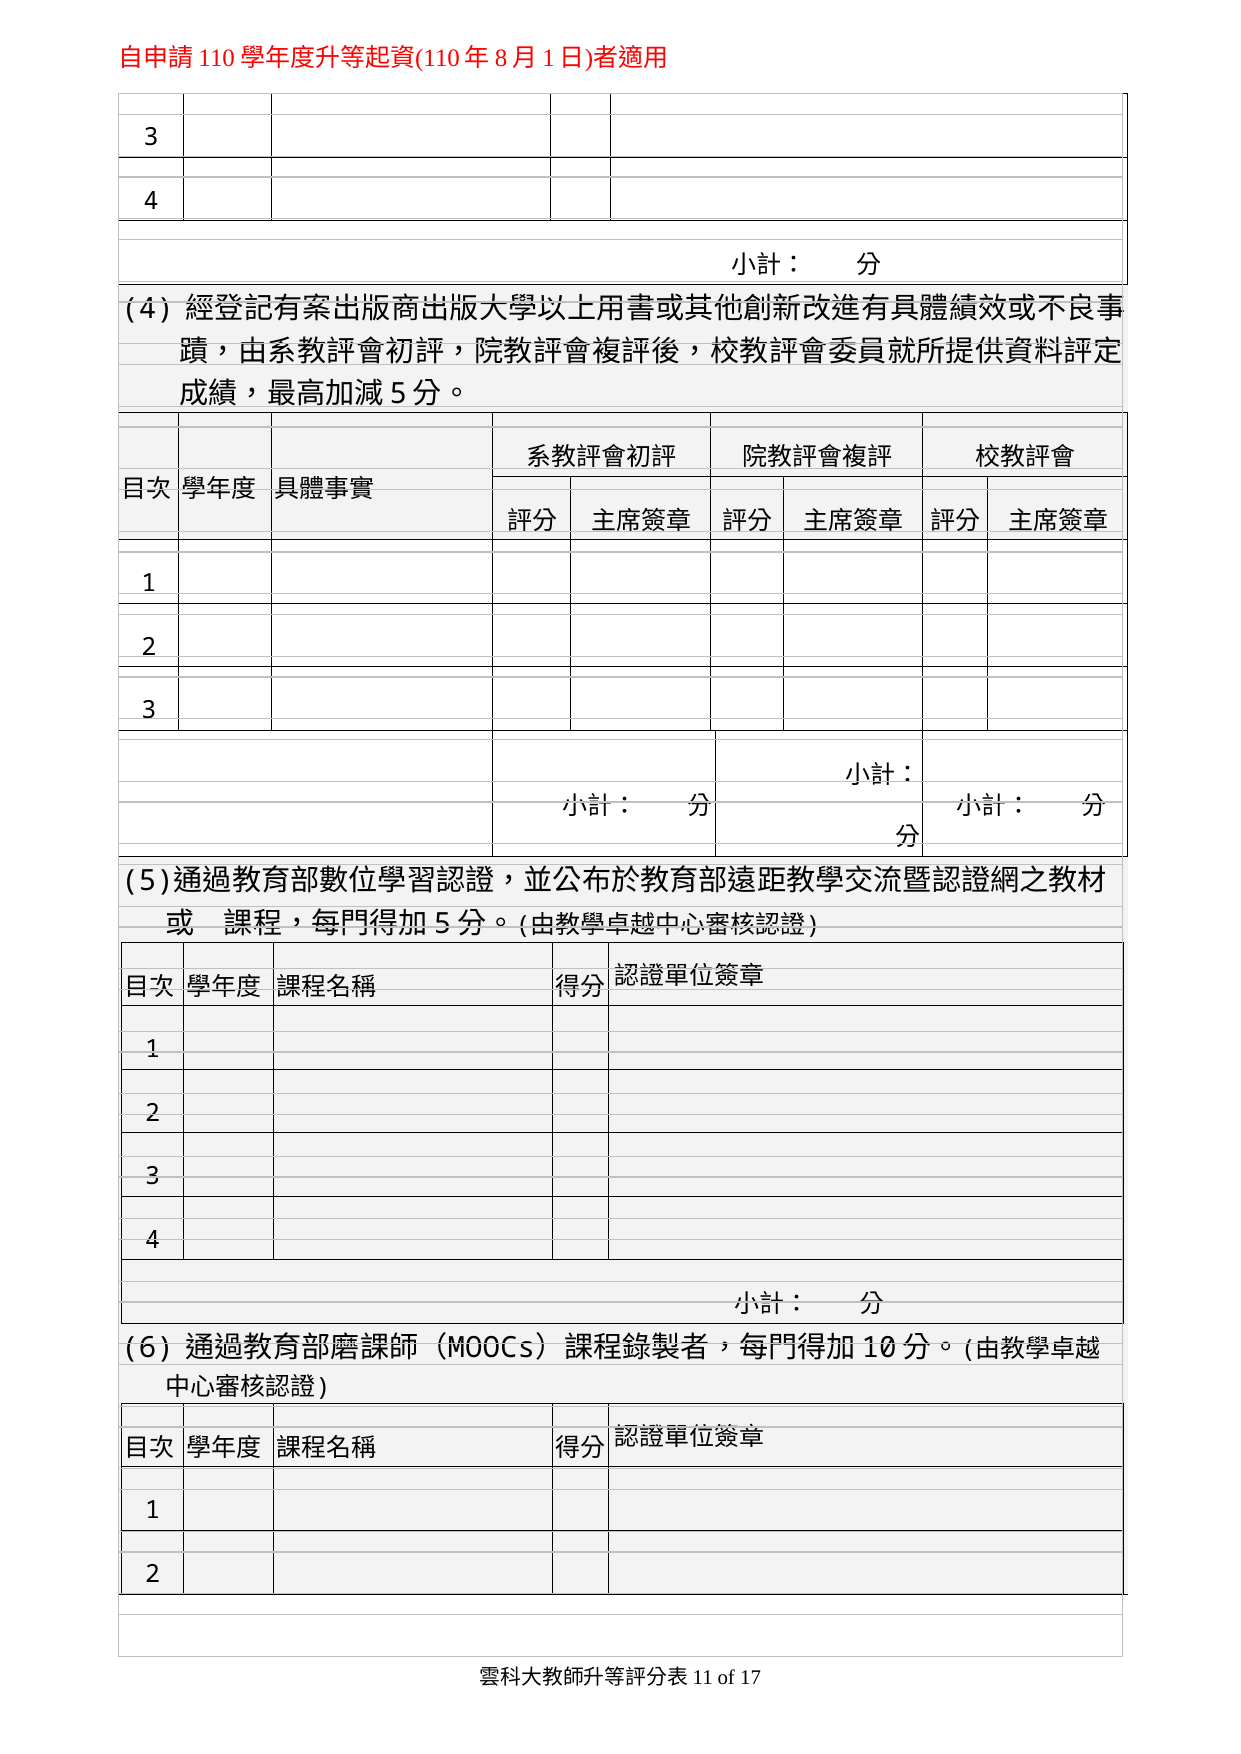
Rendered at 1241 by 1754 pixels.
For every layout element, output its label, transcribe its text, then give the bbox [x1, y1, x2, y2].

table_cell [119, 94, 183, 114]
table_cell [923, 594, 987, 603]
table_cell 學年度 [179, 532, 271, 539]
table_cell [784, 667, 922, 676]
table_cell [493, 469, 710, 476]
table_cell [711, 553, 783, 593]
table_cell [553, 1032, 608, 1051]
table_cell 目次 [127, 479, 140, 483]
table_cell [609, 1240, 1122, 1259]
table_cell [988, 553, 1122, 593]
table_cell [1123, 667, 1127, 730]
table_cell [493, 604, 570, 614]
table_cell 具體事實 [272, 469, 492, 489]
table_cell [988, 477, 1122, 489]
table_cell [122, 1532, 183, 1551]
table_cell 小計： 分 [716, 844, 922, 856]
table_cell 具體事實 [272, 532, 492, 539]
table_cell [609, 1053, 1122, 1069]
table_cell 學年度 [179, 428, 271, 468]
table_cell (4) 經登記有案出版商出版大學以上用書或其他創新改進有具體績效或不良事蹟，由系教評會初評，院教評會複評後，校教評會委員就所提供資料評定成績，最高加減5分。 [119, 344, 1122, 364]
table_cell [609, 1197, 1122, 1218]
table_cell [179, 604, 271, 614]
table_cell [711, 413, 922, 426]
table_cell 3 [122, 1133, 183, 1156]
table_cell (5)通過教育部數位學習認證，並公布於教育部遠距教學交流暨認證網之教材或 課程，每門得加5分。(由教學卓越中心審核認證) (6) 通過教育部磨課師（MOOCs）課程錄製者，每門得加10分。(由教學卓越中心審核認證) (7)擔任教育部補助課程、教學或人才培育等研究計畫主持人，計畫補助金額100萬元以下者，每案3分；逾100萬元但不足300萬元者，每案5分；逾300萬元者，每案8分。計畫若有協同主持人者，得依貢獻度比率分配給分。(由教務處審核認證) B6其他教學事蹟：教學活動對學校整體學術與教學具有明顯貢獻(如指導學生參加校外競賽獲獎等)或不良事蹟，由系教評會初評，院教評會複評後，校教評會委員就所提供資料評定成績，本目最高加減10分。 [119, 907, 1122, 926]
table_cell [179, 678, 271, 718]
table_cell [711, 477, 783, 489]
table_header 目次 [130, 983, 143, 987]
table_cell [274, 1240, 552, 1259]
table_cell 2 [122, 1553, 183, 1593]
table_cell [553, 1553, 608, 1593]
table_cell 3 [122, 1157, 183, 1176]
table_cell 目次 [119, 428, 178, 468]
table_header 課程名稱 [274, 990, 552, 1005]
table_cell [493, 678, 570, 718]
table_header [274, 1407, 552, 1426]
table_cell [609, 1178, 1122, 1196]
table_cell 評分 [711, 490, 783, 531]
table_cell [184, 1240, 273, 1259]
table_cell [119, 540, 178, 551]
table_header 課程名稱 [274, 1428, 552, 1466]
table_cell (4) 經登記有案出版商出版大學以上用書或其他創新改進有具體績效或不良事蹟，由系教評會初評，院教評會複評後，校教評會委員就所提供資料評定成績，最高加減5分。 [119, 303, 1122, 343]
table_cell [611, 115, 1122, 156]
table_cell [184, 115, 271, 156]
table_cell 小計： 分 [923, 731, 1122, 739]
table_cell [553, 1178, 608, 1196]
table_cell [988, 615, 1122, 656]
table_cell 校教評會 [923, 428, 1122, 468]
table_cell 4 [122, 1197, 183, 1218]
table_cell 小計： 分 [493, 782, 715, 801]
table_cell [184, 1219, 273, 1239]
table_cell 小計： 分 [716, 731, 922, 739]
table_header 目次 [122, 990, 183, 1005]
table_cell [184, 1094, 273, 1114]
table_cell (4) 經登記有案出版商出版大學以上用書或其他創新改進有具體績效或不良事蹟，由系教評會初評，院教評會複評後，校教評會委員就所提供資料評定成績，最高加減5分。 [119, 365, 1122, 406]
table_cell [272, 719, 492, 730]
table_cell [988, 678, 1122, 718]
table_cell [119, 158, 183, 176]
table_cell [609, 1032, 1122, 1051]
table_header 課程名稱 [274, 969, 552, 989]
table_cell [611, 178, 1122, 218]
table_cell [272, 657, 492, 666]
table_cell [119, 803, 492, 843]
table_header 學年度 [184, 1428, 273, 1466]
table_cell [274, 1178, 552, 1196]
table_cell [272, 94, 550, 114]
table_cell [493, 532, 570, 539]
table_cell (5)通過教育部數位學習認證，並公布於教育部遠距教學交流暨認證網之教材或 課程，每門得加5分。(由教學卓越中心審核認證) (6) 通過教育部磨課師（MOOCs）課程錄製者，每門得加10分。(由教學卓越中心審核認證) (7)擔任教育部補助課程、教學或人才培育等研究計畫主持人，計畫補助金額100萬元以下者，每案3分；逾100萬元但不足300萬元者，每案5分；逾300萬元者，每案8分。計畫若有協同主持人者，得依貢獻度比率分配給分。(由教務處審核認證) B6其他教學事蹟：教學活動對學校整體學術與教學具有明顯貢獻(如指導學生參加校外競賽獲獎等)或不良事蹟，由系教評會初評，院教評會複評後，校教評會委員就所提供資料評定成績，本目最高加減10分。 [119, 857, 1122, 864]
table_cell 4 [122, 1219, 183, 1239]
table_cell 小計： 分 [923, 740, 1122, 781]
table_cell [179, 540, 271, 551]
table_cell [184, 1133, 273, 1156]
table_cell [711, 540, 783, 551]
table_cell 3 [122, 1178, 183, 1196]
table_cell 目次 [119, 532, 178, 539]
table_cell [119, 594, 178, 603]
table_cell [1123, 540, 1127, 603]
table_cell [609, 1133, 1122, 1156]
table_header 課程名稱 [274, 943, 552, 968]
table_cell [784, 604, 922, 614]
table_cell [184, 1197, 273, 1218]
table_cell [923, 615, 987, 656]
table_cell 4 [122, 1240, 183, 1259]
table_cell [553, 1133, 608, 1156]
table_cell [609, 1532, 1122, 1551]
table_cell [272, 158, 550, 176]
table_cell 目次 [127, 491, 140, 495]
table_cell 學年度 [179, 469, 271, 489]
table_cell [179, 719, 271, 730]
table_cell 目次 [127, 485, 140, 489]
table_cell [784, 532, 922, 539]
table_header 得分 [553, 943, 608, 968]
table_cell [184, 1553, 273, 1593]
table_cell 評分 [493, 490, 570, 531]
table_cell [119, 221, 1122, 239]
table_cell [272, 604, 492, 614]
table_cell [1123, 604, 1127, 666]
table_cell [184, 1490, 273, 1529]
table_cell (5)通過教育部數位學習認證，並公布於教育部遠距教學交流暨認證網之教材或 課程，每門得加5分。(由教學卓越中心審核認證) (6) 通過教育部磨課師（MOOCs）課程錄製者，每門得加10分。(由教學卓越中心審核認證) (7)擔任教育部補助課程、教學或人才培育等研究計畫主持人，計畫補助金額100萬元以下者，每案3分；逾100萬元但不足300萬元者，每案5分；逾300萬元者，每案8分。計畫若有協同主持人者，得依貢獻度比率分配給分。(由教務處審核認證) B6其他教學事蹟：教學活動對學校整體學術與教學具有明顯貢獻(如指導學生參加校外競賽獲獎等)或不良事蹟，由系教評會初評，院教評會複評後，校教評會委員就所提供資料評定成績，本目最高加減10分。 [119, 1303, 1122, 1343]
table_header [609, 943, 1122, 968]
table_cell [988, 594, 1122, 603]
table_cell 小計： 分 [122, 1260, 1122, 1281]
table_cell [184, 1532, 273, 1551]
table_cell [553, 1006, 608, 1031]
table_cell [274, 1053, 552, 1069]
table_cell [609, 1006, 1122, 1031]
table_cell 小計： 分 [493, 740, 715, 781]
table_cell [272, 115, 550, 156]
table_cell [1123, 221, 1127, 284]
table_cell [274, 1157, 552, 1176]
table_cell 3 [119, 719, 178, 730]
table_cell [551, 94, 610, 114]
table_cell [493, 667, 570, 676]
table_cell [609, 1553, 1122, 1593]
table_cell [184, 1115, 273, 1132]
table_cell [274, 1133, 552, 1156]
table_cell 系教評會初評 [493, 428, 710, 468]
table_cell [274, 1094, 552, 1114]
table_cell [571, 615, 710, 656]
table_cell [274, 1532, 552, 1551]
table_cell 2 [122, 1070, 183, 1093]
table_cell 目次 [119, 469, 178, 489]
table_cell [784, 657, 922, 666]
table_cell [711, 604, 783, 614]
table_cell [184, 1070, 273, 1093]
table_header 目次 [122, 943, 183, 968]
table_cell 小計： 分 [119, 240, 1122, 281]
table_cell [609, 1115, 1122, 1132]
table_cell 1 [122, 1053, 183, 1069]
table_cell [493, 553, 570, 593]
table_cell 3 [119, 115, 183, 156]
table_cell [1123, 413, 1127, 476]
table_cell [571, 667, 710, 676]
table_cell [553, 1070, 608, 1093]
table_cell 小計： 分 [122, 1282, 1122, 1301]
table_cell [274, 1553, 552, 1593]
table_cell 主席簽章 [988, 490, 1122, 531]
table_cell [923, 667, 987, 676]
table_cell [571, 532, 710, 539]
table_cell [1123, 477, 1127, 539]
table_cell [274, 1070, 552, 1093]
table_cell [119, 740, 492, 781]
table_cell [711, 678, 783, 718]
table_cell [553, 1219, 608, 1239]
table_cell 小計： 分 [122, 1303, 1122, 1323]
table_cell [274, 1197, 552, 1218]
table_cell 3 [119, 667, 178, 676]
table_cell 1 [122, 1032, 183, 1051]
table_header 得分 [553, 1428, 608, 1466]
table_header 學年度 [184, 943, 273, 968]
table_cell (5)通過教育部數位學習認證，並公布於教育部遠距教學交流暨認證網之教材或 課程，每門得加5分。(由教學卓越中心審核認證) (6) 通過教育部磨課師（MOOCs）課程錄製者，每門得加10分。(由教學卓越中心審核認證) (7)擔任教育部補助課程、教學或人才培育等研究計畫主持人，計畫補助金額100萬元以下者，每案3分；逾100萬元但不足300萬元者，每案5分；逾300萬元者，每案8分。計畫若有協同主持人者，得依貢獻度比率分配給分。(由教務處審核認證) B6其他教學事蹟：教學活動對學校整體學術與教學具有明顯貢獻(如指導學生參加校外競賽獲獎等)或不良事蹟，由系教評會初評，院教評會複評後，校教評會委員就所提供資料評定成績，本目最高加減10分。 [119, 928, 1122, 968]
table_cell [609, 1070, 1122, 1093]
table_header 目次 [122, 1428, 183, 1466]
table_cell [553, 1053, 608, 1069]
table_cell 2 [122, 1094, 183, 1114]
table_cell [184, 1006, 273, 1031]
table_cell [274, 1219, 552, 1239]
table_cell 小計： 分 [493, 731, 715, 739]
table_cell [274, 1490, 552, 1529]
table_cell [551, 158, 610, 176]
table_cell [553, 1115, 608, 1132]
table_cell [272, 667, 492, 676]
table_cell (5)通過教育部數位學習認證，並公布於教育部遠距教學交流暨認證網之教材或 課程，每門得加5分。(由教學卓越中心審核認證) (6) 通過教育部磨課師（MOOCs）課程錄製者，每門得加10分。(由教學卓越中心審核認證) (7)擔任教育部補助課程、教學或人才培育等研究計畫主持人，計畫補助金額100萬元以下者，每案3分；逾100萬元但不足300萬元者，每案5分；逾300萬元者，每案8分。計畫若有協同主持人者，得依貢獻度比率分配給分。(由教務處審核認證) B6其他教學事蹟：教學活動對學校整體學術與教學具有明顯貢獻(如指導學生參加校外競賽獲獎等)或不良事蹟，由系教評會初評，院教評會複評後，校教評會委員就所提供資料評定成績，本目最高加減10分。 [119, 1365, 1122, 1406]
table_cell [609, 1157, 1122, 1176]
table_cell 小計： 分 [716, 782, 922, 801]
table_cell [923, 477, 987, 489]
table_cell [274, 1469, 552, 1489]
table_cell [611, 158, 1122, 176]
table_cell [184, 1469, 273, 1489]
table_cell (4) 經登記有案出版商出版大學以上用書或其他創新改進有具體績效或不良事蹟，由系教評會初評，院教評會複評後，校教評會委員就所提供資料評定成績，最高加減5分。 [119, 285, 1122, 301]
table_cell 目次 [119, 413, 178, 426]
table_header [609, 1407, 1122, 1426]
table_cell 小計： 分 [493, 803, 715, 843]
table_cell [988, 540, 1122, 551]
table_cell [272, 178, 550, 218]
table_cell [184, 1032, 273, 1051]
table_cell 主席簽章 [571, 490, 710, 531]
table_cell 具體事實 [272, 413, 492, 426]
table_cell [119, 657, 178, 666]
table_cell [184, 1178, 273, 1196]
table_cell [571, 604, 710, 614]
table_cell [611, 94, 1122, 114]
table_cell [571, 553, 710, 593]
table_cell (4) 經登記有案出版商出版大學以上用書或其他創新改進有具體績效或不良事蹟，由系教評會初評，院教評會複評後，校教評會委員就所提供資料評定成績，最高加減5分。 [119, 407, 1122, 412]
table_cell [988, 657, 1122, 666]
table_cell [711, 667, 783, 676]
table_cell [711, 532, 783, 539]
table_header 學年度 [184, 990, 273, 1005]
table_cell [493, 413, 710, 426]
table_cell 具體事實 [272, 428, 492, 468]
table_cell [571, 477, 710, 489]
table_header [184, 1407, 273, 1426]
table_cell 具體事實 [272, 490, 492, 531]
table_cell 小計： 分 [923, 803, 1122, 843]
table_header 目次 [122, 969, 183, 989]
table_cell [274, 1115, 552, 1132]
table_header 得分 [553, 969, 608, 989]
table_cell (5)通過教育部數位學習認證，並公布於教育部遠距教學交流暨認證網之教材或 課程，每門得加5分。(由教學卓越中心審核認證) (6) 通過教育部磨課師（MOOCs）課程錄製者，每門得加10分。(由教學卓越中心審核認證) (7)擔任教育部補助課程、教學或人才培育等研究計畫主持人，計畫補助金額100萬元以下者，每案3分；逾100萬元但不足300萬元者，每案5分；逾300萬元者，每案8分。計畫若有協同主持人者，得依貢獻度比率分配給分。(由教務處審核認證) B6其他教學事蹟：教學活動對學校整體學術與教學具有明顯貢獻(如指導學生參加校外競賽獲獎等)或不良事蹟，由系教評會初評，院教評會複評後，校教評會委員就所提供資料評定成績，本目最高加減10分。 [119, 865, 1122, 906]
table_cell [784, 477, 922, 489]
table_cell [553, 1197, 608, 1218]
table_cell [553, 1157, 608, 1176]
table_cell 目次 [119, 490, 178, 531]
table_cell [784, 615, 922, 656]
table_cell [784, 553, 922, 593]
table_cell 1 [122, 1490, 183, 1529]
table_cell [711, 615, 783, 656]
table_cell [553, 1490, 608, 1529]
table_cell [122, 1469, 183, 1489]
table_cell [179, 667, 271, 676]
table_cell [571, 657, 710, 666]
table_cell [119, 782, 492, 801]
table_header 學年度 [184, 969, 273, 989]
table_cell [609, 1490, 1122, 1529]
table_cell [923, 657, 987, 666]
table_cell 小計： 分 [493, 844, 715, 856]
table_cell [184, 1157, 273, 1176]
table_cell 4 [119, 178, 183, 218]
table_cell [923, 413, 1122, 426]
table_cell [923, 604, 987, 614]
table_cell [184, 94, 271, 114]
table_cell 1 [122, 1006, 183, 1031]
table_cell [119, 731, 492, 739]
table_cell [551, 115, 610, 156]
table_cell [119, 604, 178, 614]
table_cell [988, 719, 1122, 730]
table_cell (5)通過教育部數位學習認證，並公布於教育部遠距教學交流暨認證網之教材或 課程，每門得加5分。(由教學卓越中心審核認證) (6) 通過教育部磨課師（MOOCs）課程錄製者，每門得加10分。(由教學卓越中心審核認證) (7)擔任教育部補助課程、教學或人才培育等研究計畫主持人，計畫補助金額100萬元以下者，每案3分；逾100萬元但不足300萬元者，每案5分；逾300萬元者，每案8分。計畫若有協同主持人者，得依貢獻度比率分配給分。(由教務處審核認證) B6其他教學事蹟：教學活動對學校整體學術與教學具有明顯貢獻(如指導學生參加校外競賽獲獎等)或不良事蹟，由系教評會初評，院教評會複評後，校教評會委員就所提供資料評定成績，本目最高加減10分。 [119, 1344, 1122, 1364]
table_cell [923, 532, 987, 539]
table_cell [923, 553, 987, 593]
table_cell [553, 1240, 608, 1259]
table_cell [179, 594, 271, 603]
table_cell [609, 1094, 1122, 1114]
table_cell [1123, 158, 1127, 220]
table_cell 小計： 分 [716, 803, 922, 843]
table_cell [711, 469, 922, 476]
table_cell 學年度 [179, 490, 271, 531]
table_cell [553, 1094, 608, 1114]
table_cell 小計： 分 [716, 740, 922, 781]
table_cell [272, 594, 492, 603]
table_header [609, 990, 1122, 1005]
table_cell [274, 1032, 552, 1051]
table_cell [493, 540, 570, 551]
table_cell [272, 615, 492, 656]
table_cell [923, 540, 987, 551]
table_cell [493, 615, 570, 656]
table_cell [784, 540, 922, 551]
table_cell [119, 844, 492, 856]
table_cell [711, 719, 783, 730]
table_cell [272, 553, 492, 593]
table_cell [609, 1469, 1122, 1489]
table_cell 小計： 分 [1123, 731, 1127, 856]
table_cell [179, 657, 271, 666]
table_cell [179, 615, 271, 656]
table_header 目次 [130, 977, 143, 981]
table_cell [571, 540, 710, 551]
table_cell [184, 178, 271, 218]
table_header [122, 1407, 183, 1426]
table_cell 3 [119, 678, 178, 718]
table_cell [493, 477, 570, 489]
table_cell [923, 469, 1122, 476]
table_cell [923, 678, 987, 718]
table_cell [711, 657, 783, 666]
table_cell [1123, 94, 1127, 157]
table_cell [988, 667, 1122, 676]
table_cell [609, 1219, 1122, 1239]
table_cell 學年度 [179, 413, 271, 426]
table_cell [272, 678, 492, 718]
table_cell 評分 [923, 490, 987, 531]
table_cell 1 [119, 553, 178, 593]
table_cell [784, 594, 922, 603]
table_cell [551, 178, 610, 218]
table_cell [493, 719, 570, 730]
table_cell [988, 604, 1122, 614]
table_header 認證單位簽章 [609, 1428, 1122, 1466]
table_cell [711, 594, 783, 603]
table_cell [493, 594, 570, 603]
table_cell 主席簽章 [784, 490, 922, 531]
table_cell [923, 719, 987, 730]
table_cell [184, 158, 271, 176]
table_cell 2 [119, 615, 178, 656]
table_cell [274, 1006, 552, 1031]
table_cell [179, 553, 271, 593]
table_cell [784, 719, 922, 730]
table_cell [184, 1053, 273, 1069]
table_cell [553, 1532, 608, 1551]
table_cell 小計： 分 [923, 782, 1122, 801]
table_cell 院教評會複評 [711, 428, 922, 468]
table_cell [272, 540, 492, 551]
table_cell [493, 657, 570, 666]
table_cell [571, 594, 710, 603]
table_header 認證單位簽章 [609, 969, 1122, 989]
table_cell [988, 532, 1122, 539]
table_header [553, 1407, 608, 1426]
table_cell 2 [122, 1115, 183, 1132]
table_cell [571, 719, 710, 730]
table_cell [571, 678, 710, 718]
table_cell [784, 678, 922, 718]
table_cell [553, 1469, 608, 1489]
table_header 得分 [553, 990, 608, 1005]
table_cell 小計： 分 [923, 844, 1122, 856]
